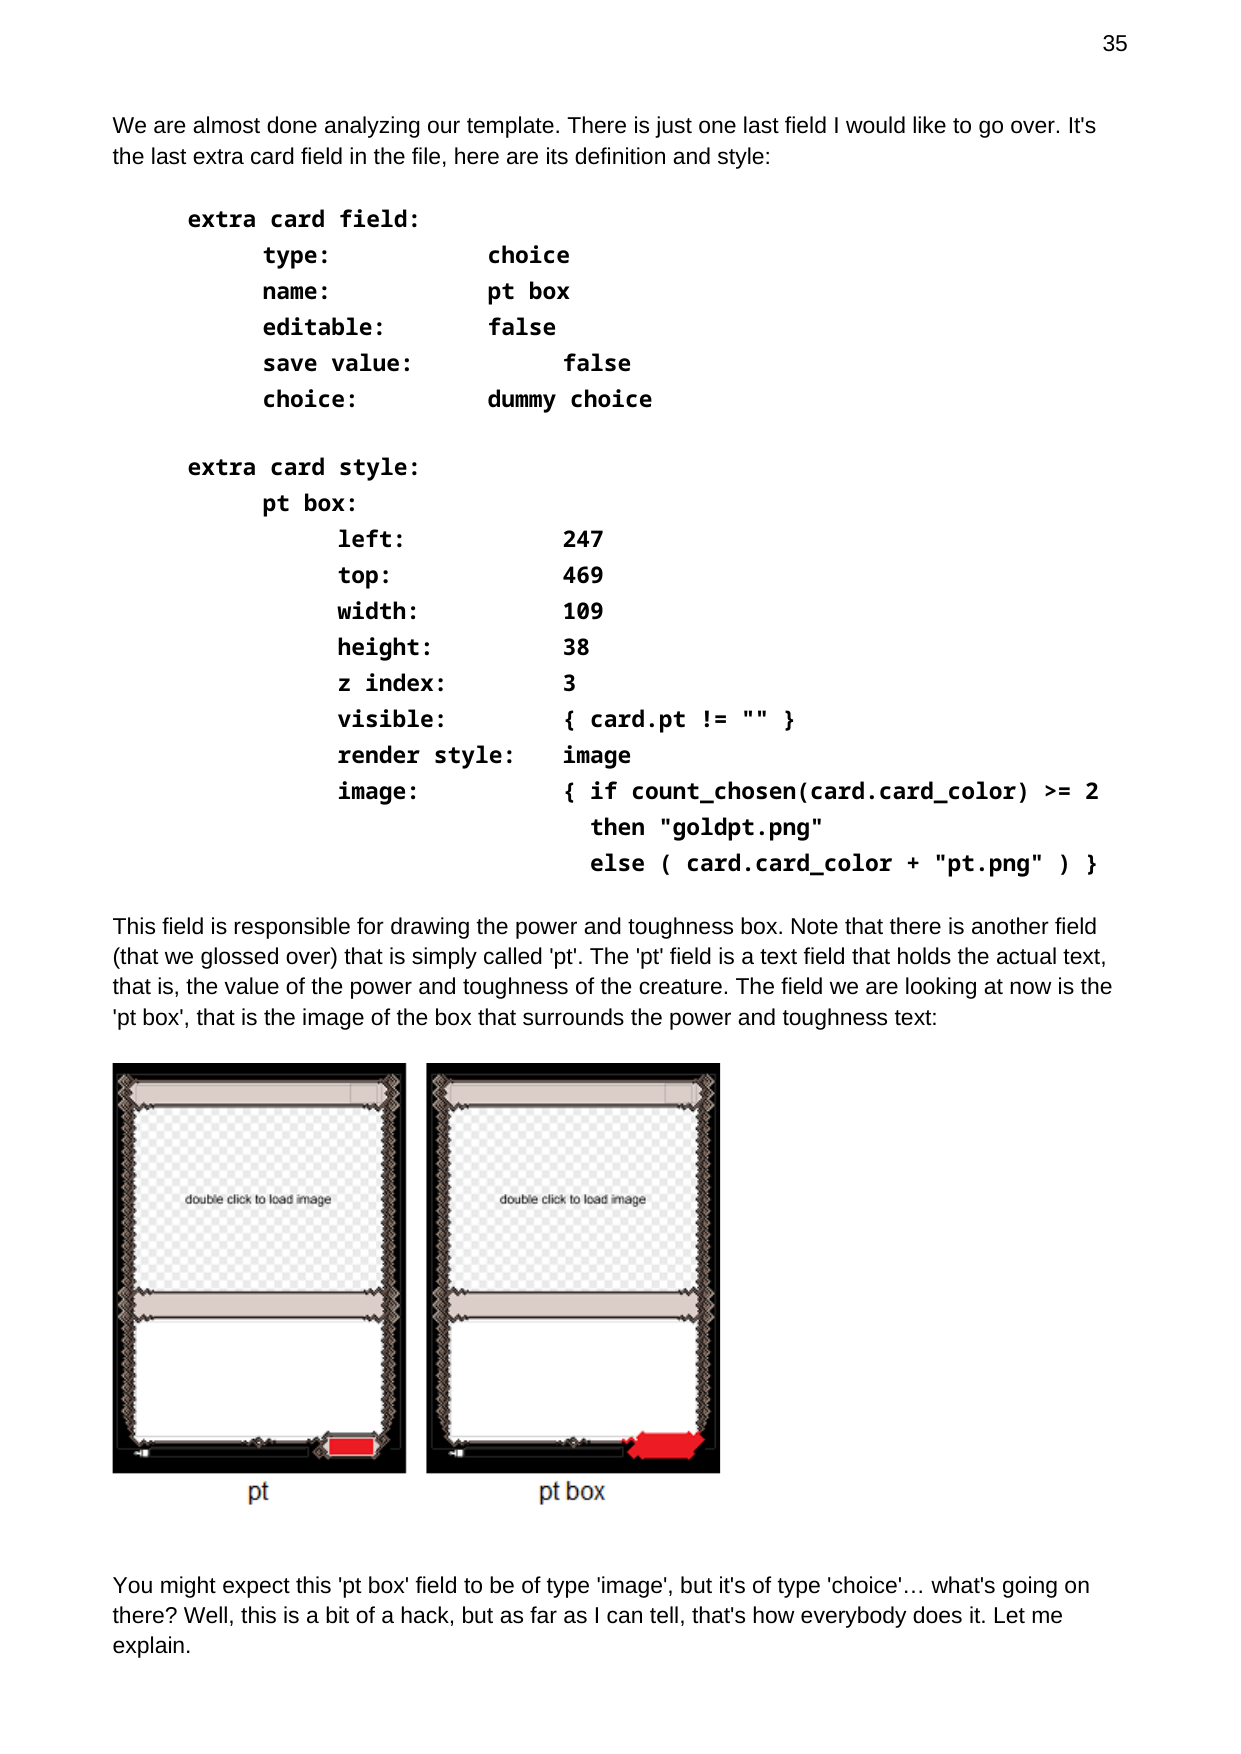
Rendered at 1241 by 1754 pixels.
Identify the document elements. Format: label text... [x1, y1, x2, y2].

text else ( card.card_color + "pt.png" ) } [112, 847, 1128, 878]
text top: 469 [112, 559, 1128, 590]
text You might expect this 'pt box' field to be of type 'image', but it's of type 'choice'… what's going on there? Well, this is a bit of a hack, but as far as I can tell, that's how everybody does it. Let me explain. [112, 1572, 1128, 1659]
text name: pt box [112, 275, 1128, 306]
text pt box: [112, 487, 1128, 518]
text z index: 3 [112, 667, 1128, 698]
text extra card field: [112, 203, 1128, 234]
text editable: false [112, 311, 1128, 342]
text save value: false [112, 347, 1128, 378]
text then "goldpt.png" [112, 811, 1128, 842]
text width: 109 [112, 595, 1128, 626]
text render style: image [112, 739, 1128, 770]
text This field is responsible for drawing the power and toughness box. Note that there is another field (that we glossed over) that is simply called 'pt'. The 'pt' field is a text field that holds the actual text, that is, the value of the power and toughness of the creature. The field we are looking at now is the 'pt box', that is the image of the box that surrounds the power and toughness text: [112, 913, 1128, 1030]
text choice: dummy choice [112, 383, 1128, 414]
text height: 38 [112, 631, 1128, 662]
text left: 247 [112, 523, 1128, 554]
text type: choice [112, 239, 1128, 270]
text extra card style: [112, 451, 1128, 483]
text We are almost done analyzing our template. There is just one last field I would like to go over. It's the last extra card field in the file, here are its definition and style: [112, 112, 1128, 169]
text visible: { card.pt != "" } [112, 703, 1128, 734]
text image: { if count_chosen(card.card_color) >= 2 [112, 775, 1128, 806]
picture [112, 1063, 721, 1508]
